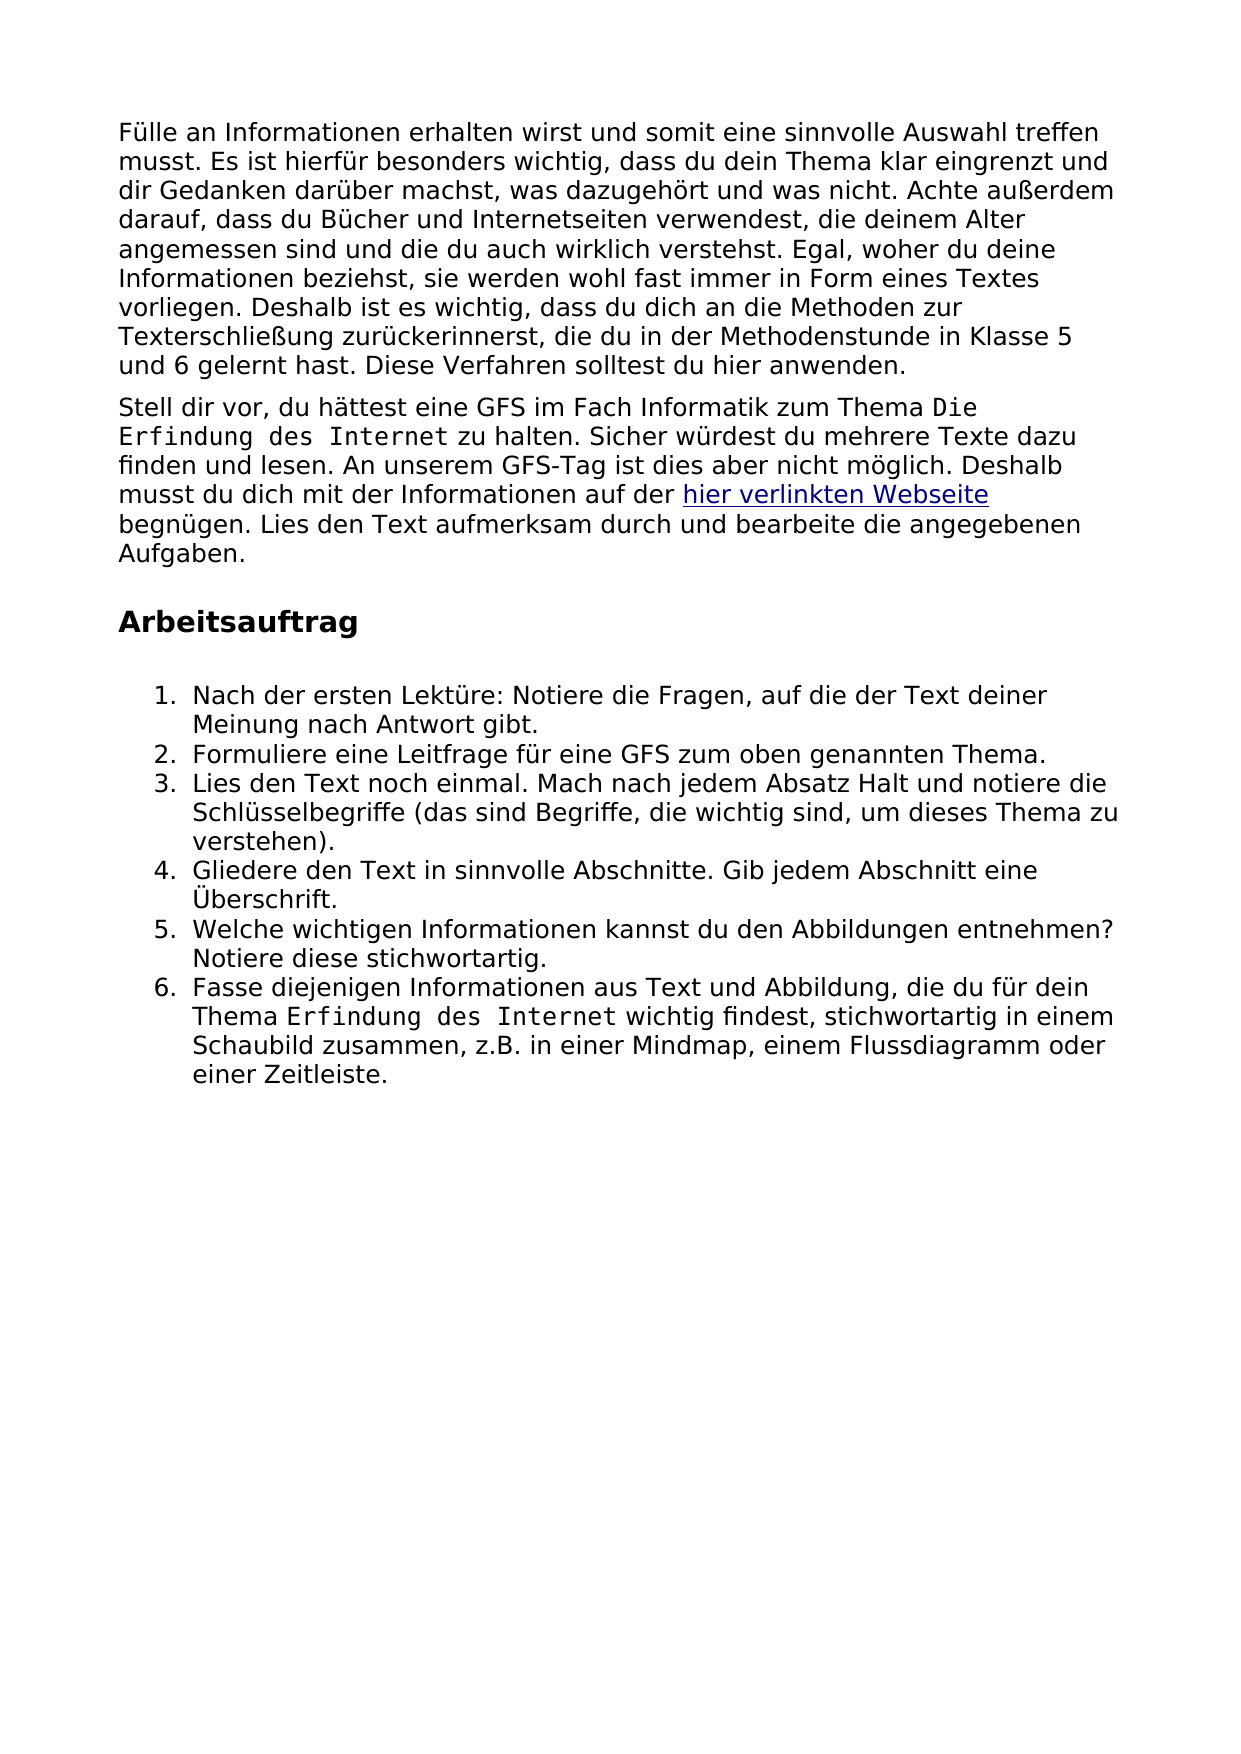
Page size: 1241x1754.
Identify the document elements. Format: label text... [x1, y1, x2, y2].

list Welche wichtigen Informationen kannst du den Abbildungen entnehmen? Notiere diese stichwortartig. [177, 915, 1122, 973]
text Fülle an Informationen erhalten wirst und somit eine sinnvolle Auswahl treffen musst. Es ist hierfür besonders wichtig, dass du dein Thema klar eingrenzt und dir Gedanken darüber machst, was dazugehört und was nicht. Achte außerdem darauf, dass du Bücher und Internetseiten verwendest, die deinem Alter angemessen sind und die du auch wirklich verstehst. Egal, woher du deine Informationen beziehst, sie werden wohl fast immer in Form eines Textes vorliegen. Deshalb ist es wichtig, dass du dich an die Methoden zur Texterschließung zurückerinnerst, die du in der Methodenstunde in Klasse 5 und 6 gelernt hast. Diese Verfahren solltest du hier anwenden. [118, 118, 1122, 381]
list Gliedere den Text in sinnvolle Abschnitte. Gib jedem Abschnitt eine Überschrift. [177, 857, 1122, 915]
list Lies den Text noch einmal. Mach nach jedem Absatz Halt und notiere die Schlüsselbegriffe (das sind Begriffe, die wichtig sind, um dieses Thema zu verstehen). [177, 769, 1122, 857]
subtitle Arbeitsauftrag [118, 606, 1122, 639]
list Fasse diejenigen Informationen aus Text und Abbildung, die du für dein Thema Erfindung des Internet wichtig findest, stichwortartig in einem Schaubild zusammen, z.B. in einer Mindmap, einem Flussdiagramm oder einer Zeitleiste. [177, 973, 1122, 1090]
list Formuliere eine Leitfrage für eine GFS zum oben genannten Thema. [177, 740, 1122, 769]
text Stell dir vor, du hättest eine GFS im Fach Informatik zum Thema Die Erfindung des Internet zu halten. Sicher würdest du mehrere Texte dazu finden und lesen. An unserem GFS-Tag ist dies aber nicht möglich. Deshalb musst du dich mit der Informationen auf der hier verlinkten Webseite begnügen. Lies den Text aufmerksam durch und bearbeite die angegebenen Aufgaben. [118, 393, 1122, 568]
list Nach der ersten Lektüre: Notiere die Fragen, auf die der Text deiner Meinung nach Antwort gibt. [177, 682, 1122, 740]
